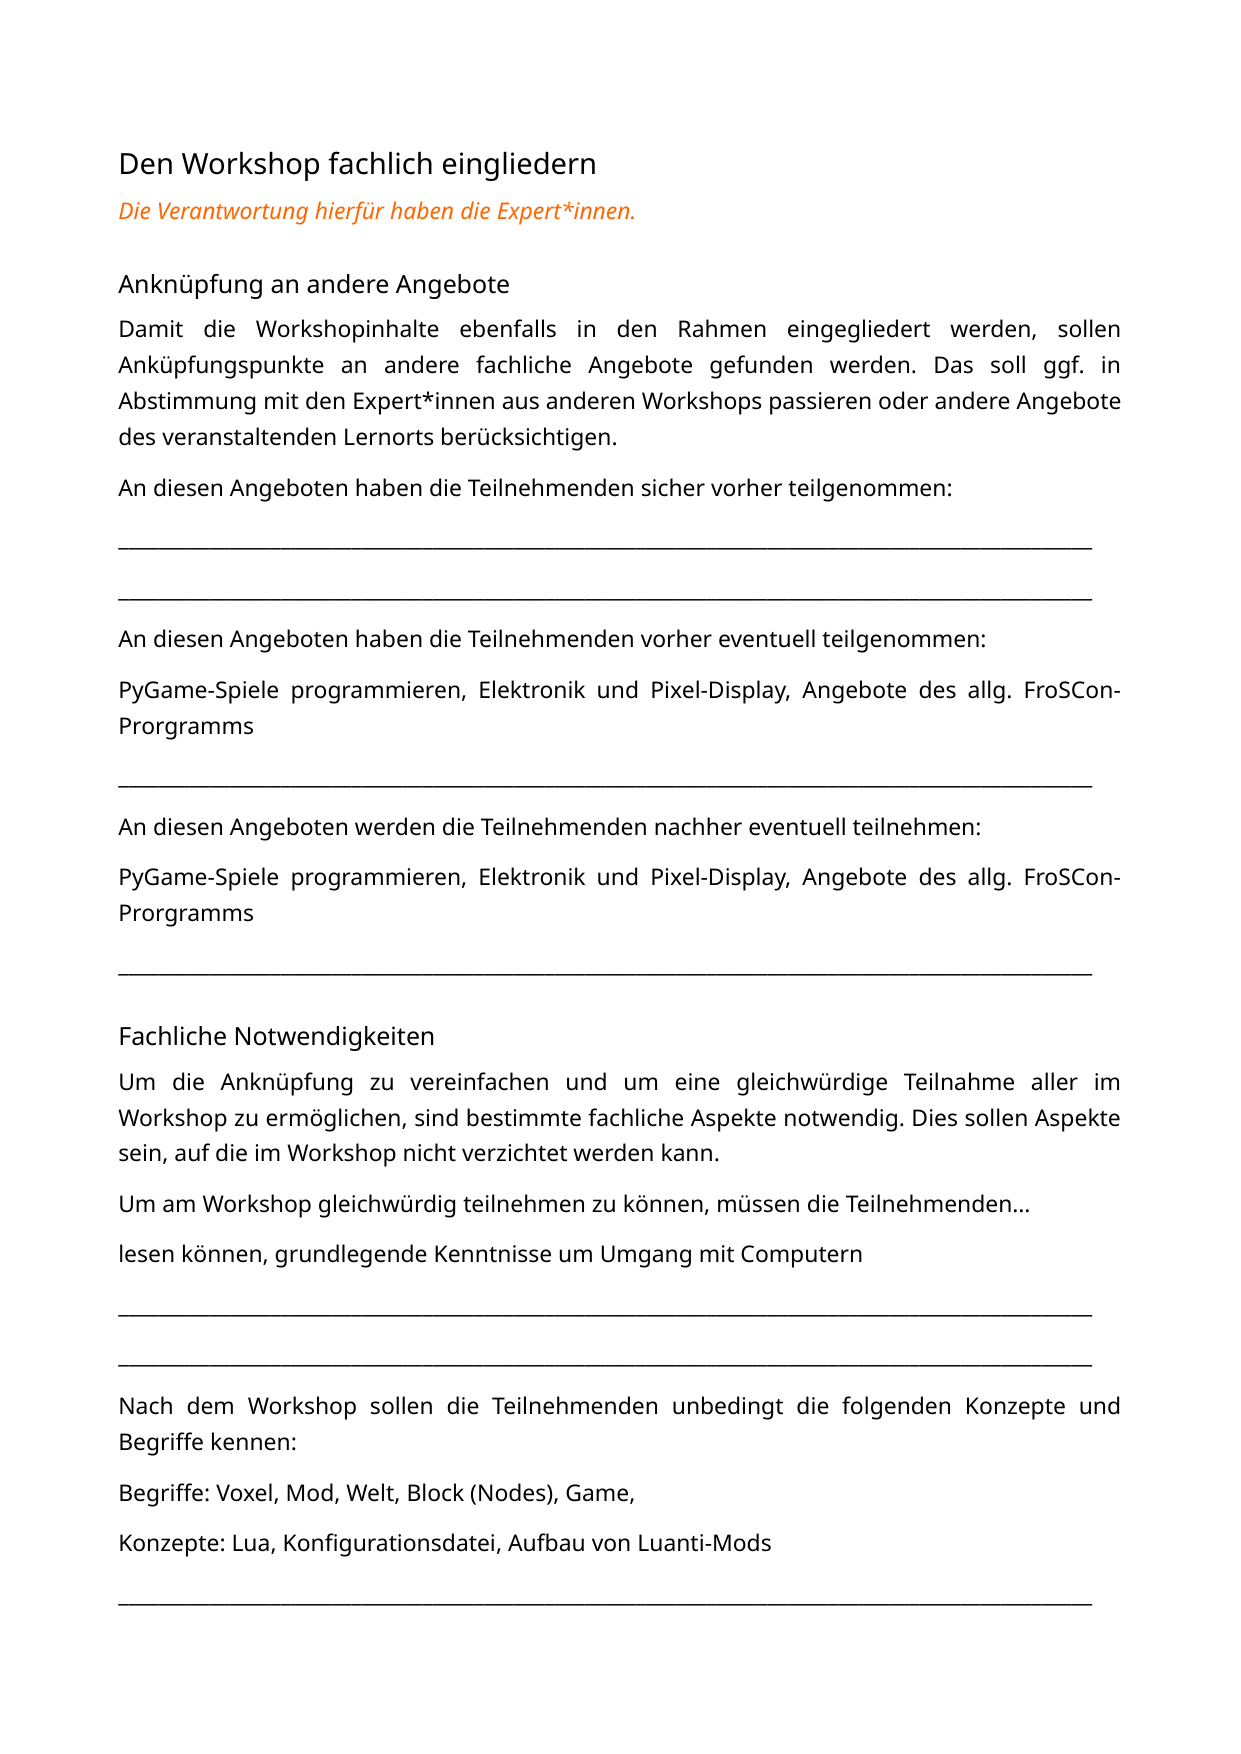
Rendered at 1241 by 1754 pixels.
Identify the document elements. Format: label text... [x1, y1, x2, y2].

text ________________________________________________________________________________________________ [118, 522, 1122, 553]
text lesen können, grundlegende Kenntnisse um Umgang mit Computern [118, 1238, 1122, 1270]
text An diesen Angeboten haben die Teilnehmenden sicher vorher teilgenommen: [118, 472, 1122, 503]
text ________________________________________________________________________________________________ [118, 573, 1122, 604]
subtitle Den Workshop fachlich eingliedern [118, 143, 1122, 183]
text PyGame-Spiele programmieren, Elektronik und Pixel-Display, Angebote des allg. FroSCon-Prorgramms [118, 674, 1122, 741]
text Konzepte: Lua, Konfigurationsdatei, Aufbau von Luanti-Mods [118, 1527, 1122, 1558]
text An diesen Angeboten haben die Teilnehmenden vorher eventuell teilgenommen: [118, 623, 1122, 654]
text ________________________________________________________________________________________________ [118, 1577, 1122, 1609]
text PyGame-Spiele programmieren, Elektronik und Pixel-Display, Angebote des allg. FroSCon-Prorgramms [118, 861, 1122, 928]
subtitle Anknüpfung an andere Angebote [118, 267, 1122, 301]
text An diesen Angeboten werden die Teilnehmenden nachher eventuell teilnehmen: [118, 811, 1122, 842]
text ________________________________________________________________________________________________ [118, 948, 1122, 979]
text Begriffe: Voxel, Mod, Welt, Block (Nodes), Game, [118, 1476, 1122, 1508]
text ________________________________________________________________________________________________ [118, 1289, 1122, 1320]
text Nach dem Workshop sollen die Teilnehmenden unbedingt die folgenden Konzepte und Begriffe kennen: [118, 1390, 1122, 1457]
text Um die Anknüpfung zu vereinfachen und um eine gleichwürdige Teilnahme aller im Workshop zu ermöglichen, sind bestimmte fachliche Aspekte notwendig. Dies sollen Aspekte sein, auf die im Workshop nicht verzichtet werden kann. [118, 1066, 1122, 1169]
subtitle Fachliche Notwendigkeiten [118, 1019, 1122, 1053]
text Damit die Workshopinhalte ebenfalls in den Rahmen eingegliedert werden, sollen Anküpfungspunkte an andere fachliche Angebote gefunden werden. Das soll ggf. in Abstimmung mit den Expert*innen aus anderen Workshops passieren oder andere Angebote des veranstaltenden Lernorts berücksichtigen. [118, 313, 1122, 452]
text Die Verantwortung hierfür haben die Expert*innen. [118, 195, 1122, 227]
text ________________________________________________________________________________________________ [118, 1339, 1122, 1371]
text ________________________________________________________________________________________________ [118, 760, 1122, 791]
text Um am Workshop gleichwürdig teilnehmen zu können, müssen die Teilnehmenden… [118, 1188, 1122, 1219]
